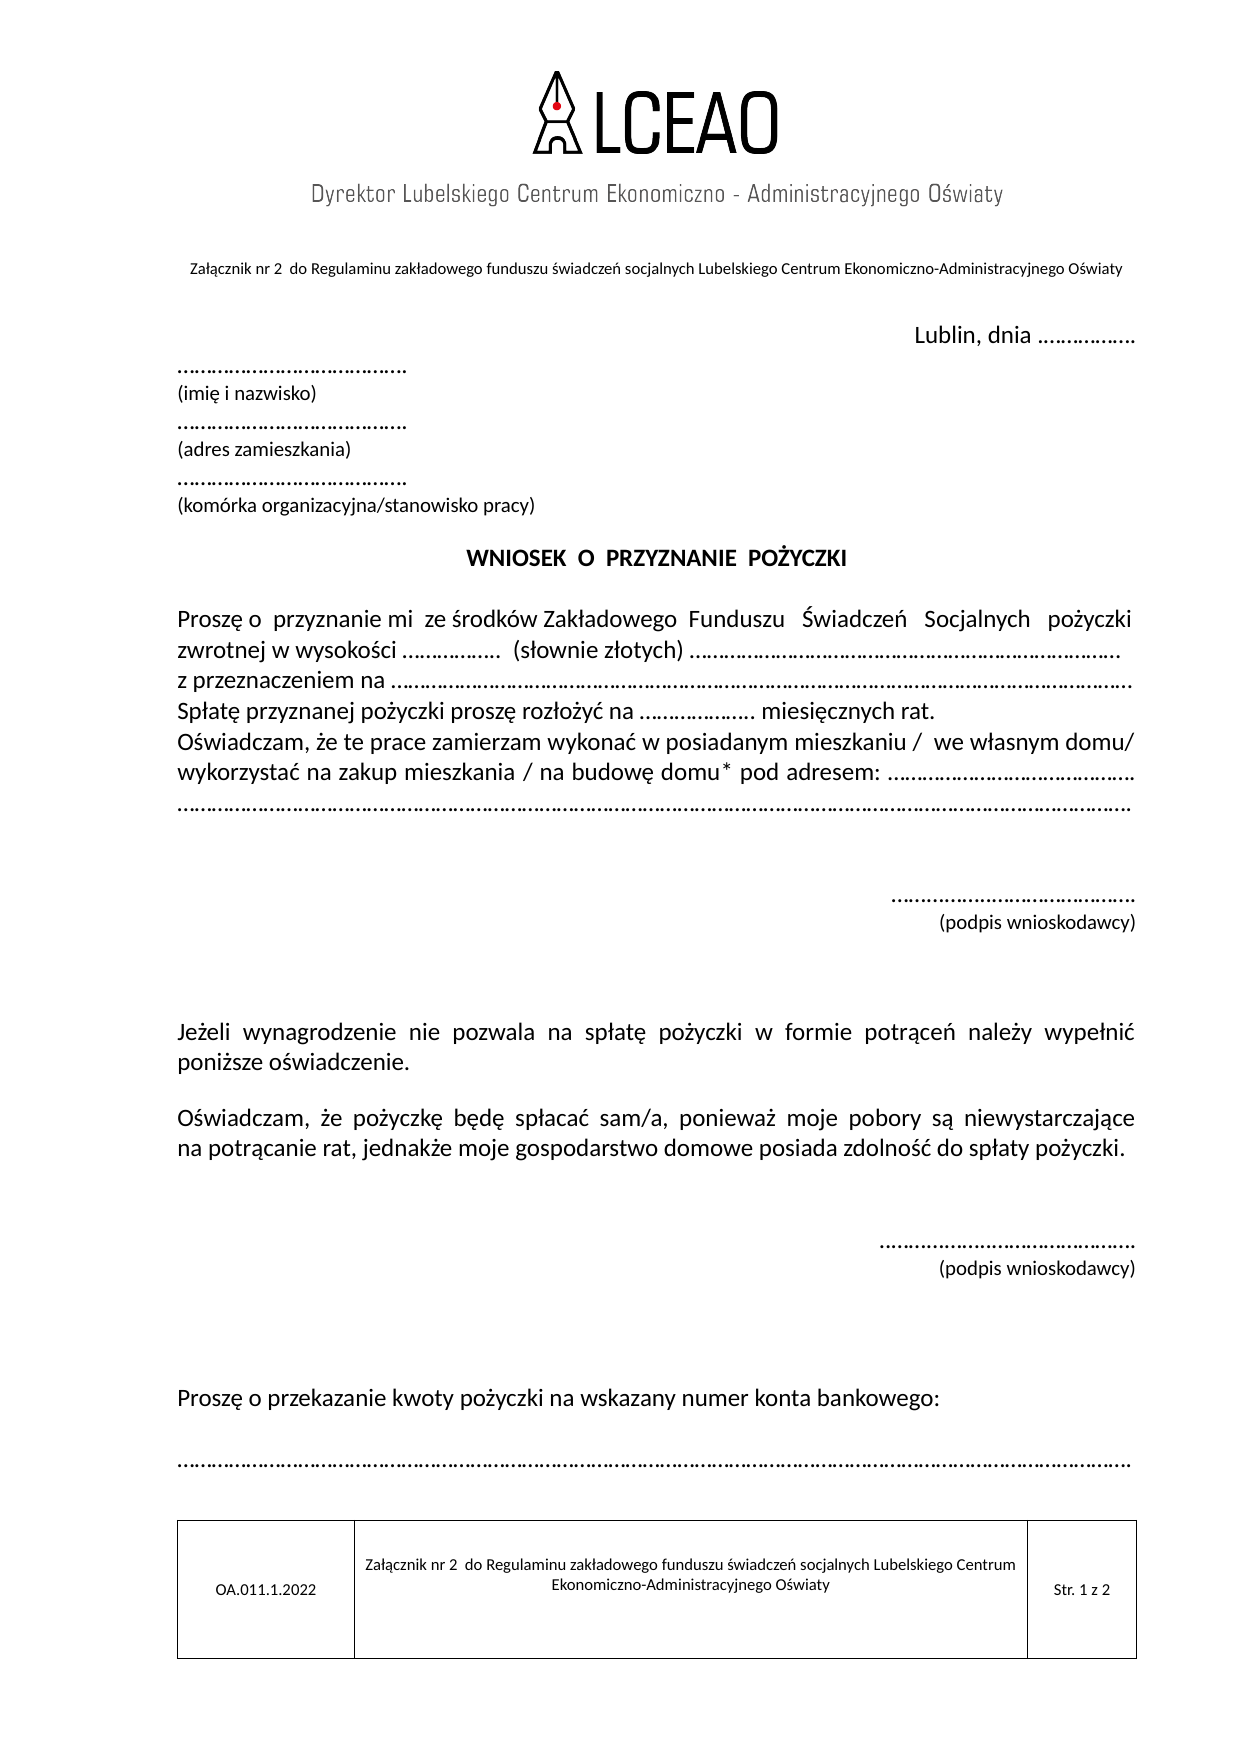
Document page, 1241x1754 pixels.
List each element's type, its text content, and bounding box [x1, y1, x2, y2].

text Proszę o przyznanie mi ze środków Zakładowego Funduszu Świadczeń Socjalnych pożyczki [177, 604, 1136, 634]
text ……...……..……………………. [177, 878, 1136, 909]
text (imię i nazwisko) [177, 380, 1136, 405]
picture [310, 71, 1003, 209]
text …………………………………. [177, 349, 1136, 380]
text (podpis wnioskodawcy) [177, 909, 1136, 934]
text Spłatę przyznanej pożyczki proszę rozłożyć na ……………….. miesięcznych rat. [177, 695, 1136, 726]
text …………………………………………………………………………………………………………………………………………………. [177, 1443, 1136, 1473]
text ..……...……..……………………. [177, 1224, 1136, 1255]
text Lublin, dnia .……………. [177, 319, 1136, 349]
text WNIOSEK O PRZYZNANIE POŻYCZKI [177, 543, 1136, 573]
text (podpis wnioskodawcy) [177, 1255, 1136, 1280]
text (komórka organizacyjna/stanowisko pracy) [177, 492, 1136, 517]
text Załącznik nr 2 do Regulaminu zakładowego funduszu świadczeń socjalnych Lubelskiego Centrum Ekonomiczno-Administracyjnego Oświaty [177, 258, 1136, 278]
text Jeżeli wynagrodzenie nie pozwala na spłatę pożyczki w formie potrąceń należy wypełnić poniższe oświadczenie. [177, 1016, 1136, 1077]
text Oświadczam, że te prace zamierzam wykonać w posiadanym mieszkaniu / we własnym domu/ wykorzystać na zakup mieszkania / na budowę domu* pod adresem: ……………………………………. …………………………………………………………………………………………………………………………………………………. [177, 726, 1136, 817]
text Oświadczam, że pożyczkę będę spłacać sam/a, ponieważ moje pobory są niewystarczające na potrącanie rat, jednakże moje gospodarstwo domowe posiada zdolność do spłaty pożyczki. [177, 1102, 1136, 1163]
text Proszę o przekazanie kwoty pożyczki na wskazany numer konta bankowego: [177, 1382, 1136, 1412]
text …………………………………. [177, 461, 1136, 492]
text zwrotnej w wysokości …………….. (słownie złotych) ………………………………………………………………… [177, 634, 1136, 665]
text z przeznaczeniem na ………………………………………………………………………………………………………………… [177, 665, 1136, 695]
text (adres zamieszkania) [177, 436, 1136, 461]
text …………………………………. [177, 405, 1136, 436]
